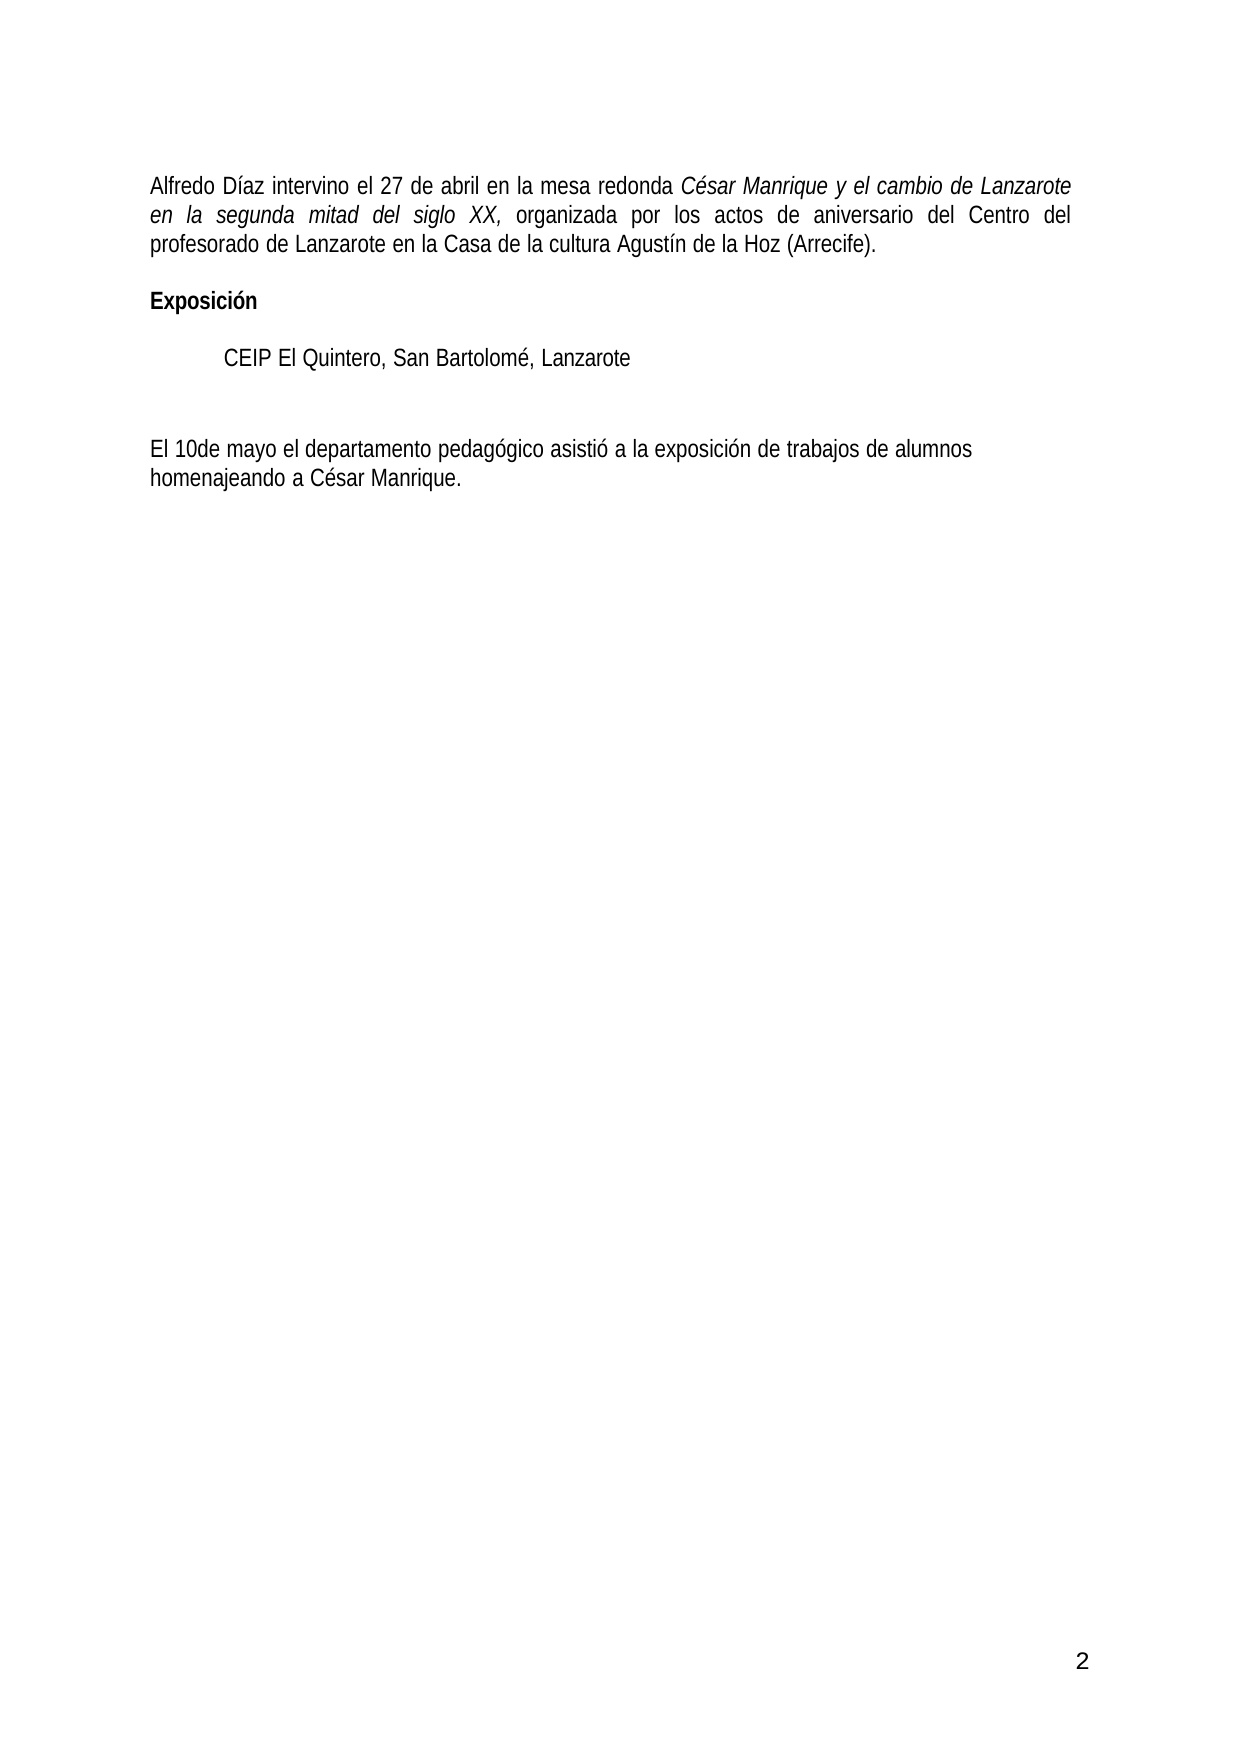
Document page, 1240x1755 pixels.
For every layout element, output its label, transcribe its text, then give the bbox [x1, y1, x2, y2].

text Alfredo Díaz intervino el 27 de abril en la mesa redonda César Manrique y el cambio de Lanzarote en la segunda mitad del siglo XX, organizada por los actos de aniversario del Centro del profesorado de Lanzarote en la Casa de la cultura Agustín de la Hoz (Arrecife). [150, 171, 1071, 257]
text El 10de mayo el departamento pedagógico asistió a la exposición de trabajos de alumnos homenajeando a César Manrique. [150, 434, 1090, 492]
text CEIP El Quintero, San Bartolomé, Lanzarote [224, 343, 1107, 372]
subtitle Exposición [150, 286, 1107, 315]
